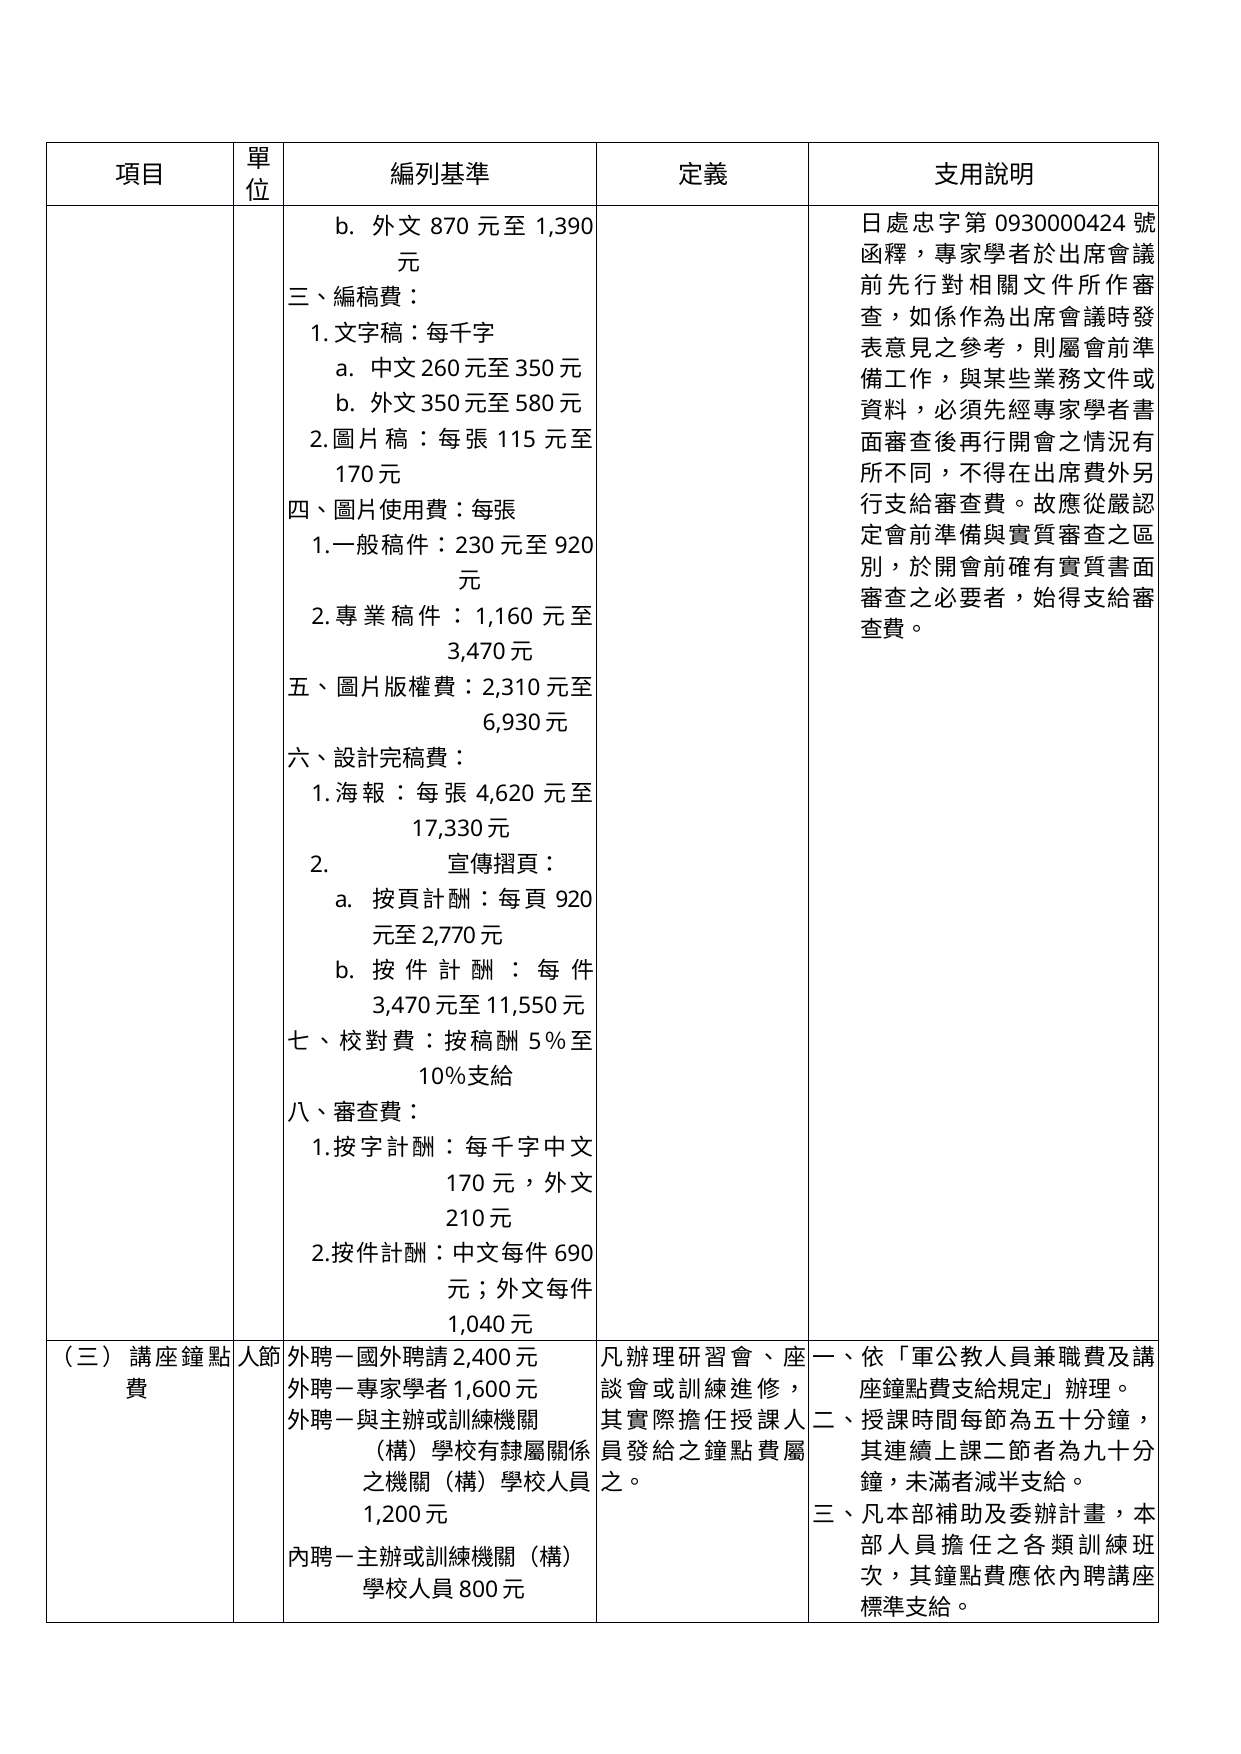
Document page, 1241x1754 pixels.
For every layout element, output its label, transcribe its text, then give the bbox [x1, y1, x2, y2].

table_header 支用說明 [809, 143, 1158, 205]
table_header 項目 [47, 143, 233, 205]
table_cell 一、依「軍公教人員兼職費及講座鐘點費支給規定」辦理。 二、授課時間每節為五十分鐘，其連續上課二節者為九十分鐘，未滿者減半支給。 三、凡本部補助及委辦計畫，本部人員擔任之各類訓練班次，其鐘點費應依內聘講座標準支給。 [809, 1341, 1158, 1622]
table_cell [597, 206, 808, 1340]
table_cell （三）講座鐘點費 [47, 1341, 233, 1622]
table_cell 一、整冊書籍濃縮：每千字 1.外文譯中文：690至1,040元，以中文計 2.中文譯外文：870元至1,390元，以外文計 二、撰稿：每千字 1.一般稿件：中文580元至870元 2.特別稿件： 中文690元至1,210元 外文870元至1,390元 三、編稿費： 文字稿：每千字 中文260元至350元 外文350元至580元 2.圖片稿：每張115元至170元 四、圖片使用費：每張 1.一般稿件：230元至920元 2.專業稿件：1,160元至3,470元 五、圖片版權費：2,310元至6,930元 六、設計完稿費： 1.海報：每張4,620元至17,330元 宣傳摺頁： 按頁計酬：每頁920元至2,770元 按件計酬：每件3,470元至11,550元 七、校對費：按稿酬5％至10％支給 八、審查費： 1.按字計酬：每千字中文170元，外文210元 2.按件計酬：中文每件690元；外文每件1,040元 [284, 206, 596, 1340]
table_header 編列基準 [284, 143, 596, 205]
table_header 單位 [234, 143, 283, 205]
table_cell 凡辦理研習會、座談會或訓練進修，其實際擔任授課人員發給之鐘點費屬之。 [597, 1341, 808, 1622]
table_cell 外聘－國外聘請2,400元 外聘－專家學者1,600元 外聘－與主辦或訓練機關（構）學校有隸屬關係之機關（構）學校人員1,200元 內聘－主辦或訓練機關（構）學校人員800元 [284, 1341, 596, 1622]
table_cell 人節 [234, 1341, 283, 1622]
table_cell [47, 206, 233, 1340]
table_header 定義 [597, 143, 808, 205]
table_cell 日處忠字第0930000424號函釋，專家學者於出席會議前先行對相關文件所作審查，如係作為出席會議時發表意見之參考，則屬會前準備工作，與某些業務文件或資料，必須先經專家學者書面審查後再行開會之情況有所不同，不得在出席費外另行支給審查費。故應從嚴認定會前準備與實質審查之區別，於開會前確有實質書面審查之必要者，始得支給審查費。 [809, 206, 1158, 1340]
table_cell [234, 206, 283, 1340]
